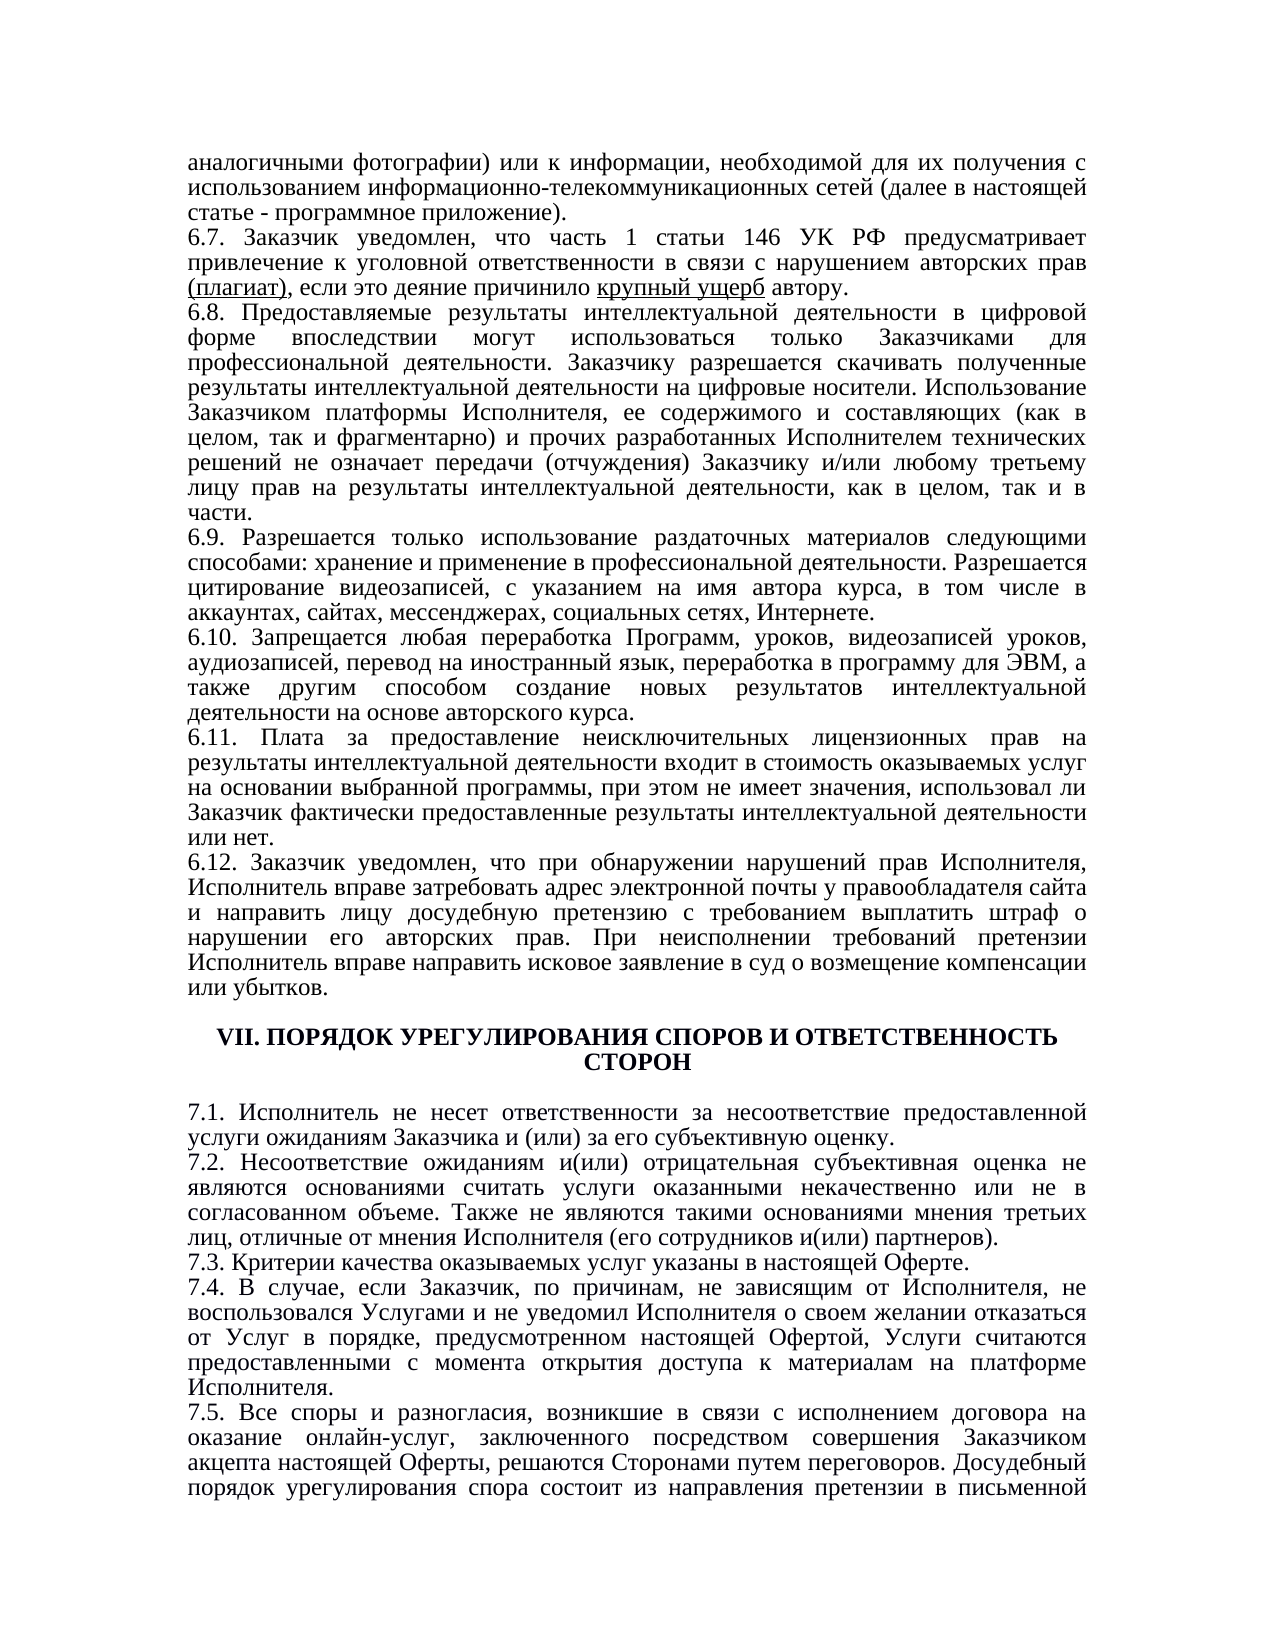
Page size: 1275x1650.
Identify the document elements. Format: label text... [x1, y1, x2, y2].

text 6.11. Плата за предоставление неисключительных лицензионных прав на результаты интеллектуальной деятельности входит в стоимость оказываемых услуг на основании выбранной программы, при этом не имеет значения, использовал ли Заказчик фактически предоставленные результаты интеллектуальной деятельности или нет. [187, 725, 1087, 850]
text 6.9. Разрешается только использование раздаточных материалов следующими способами: хранение и применение в профессиональной деятельности. Разрешается цитирование видеозаписей, с указанием на имя автора курса, в том числе в аккаунтах, сайтах, мессенджерах, социальных сетях, Интернете. [187, 525, 1087, 625]
text 7.4. В случае, если Заказчик, по причинам, не зависящим от Исполнителя, не воспользовался Услугами и не уведомил Исполнителя о своем желании отказаться от Услуг в порядке, предусмотренном настоящей Офертой, Услуги считаются предоставленными c момента открытия доступа к материалам на платформе Исполнителя. [187, 1275, 1087, 1400]
text 7.5. Все споры и разногласия, возникшие в связи с исполнением договора на оказание онлайн-услуг, заключенного посредством совершения Заказчиком акцепта настоящей Оферты, решаются Сторонами путем переговоров. Досудебный порядок урегулирования спора состоит из направления претензии в письменной [187, 1400, 1087, 1500]
text 7.2. Несоответствие ожиданиям и(или) отрицательная субъективная оценка не являются основаниями считать услуги оказанными некачественно или не в согласованном объеме. Также не являются такими основаниями мнения третьих лиц, отличные от мнения Исполнителя (его сотрудников и(или) партнеров). [187, 1150, 1087, 1250]
text 7.1. Исполнитель не несет ответственности за несоответствие предоставленной услуги ожиданиям Заказчика и (или) за его субъективную оценку. [187, 1100, 1087, 1150]
text 6.12. Заказчик уведомлен, что при обнаружении нарушений прав Исполнителя, Исполнитель вправе затребовать адрес электронной почты у правообладателя сайта и направить лицу досудебную претензию с требованием выплатить штраф о нарушении его авторских прав. При неисполнении требований претензии Исполнитель вправе направить исковое заявление в суд о возмещение компенсации или убытков. [187, 850, 1087, 1000]
text 6.8. Предоставляемые результаты интеллектуальной деятельности в цифровой форме впоследствии могут использоваться только Заказчиками для профессиональной деятельности. Заказчику разрешается скачивать полученные результаты интеллектуальной деятельности на цифровые носители. Использование Заказчиком платформы Исполнителя, ее содержимого и составляющих (как в целом, так и фрагментарно) и прочих разработанных Исполнителем технических решений не означает передачи (отчуждения) Заказчику и/или любому третьему лицу прав на результаты интеллектуальной деятельности, как в целом, так и в части. [187, 300, 1087, 525]
text 6.10. Запрещается любая переработка Программ, уроков, видеозаписей уроков, аудиозаписей, перевод на иностранный язык, переработка в программу для ЭВМ, а также другим способом создание новых результатов интеллектуальной деятельности на основе авторского курса. [187, 625, 1087, 725]
text 6.7. Заказчик уведомлен, что часть 1 статьи 146 УК РФ предусматривает привлечение к уголовной ответственности в связи с нарушением авторских прав (плагиат), если это деяние причинило крупный ущерб автору. [187, 225, 1087, 300]
text аналогичными фотографии) или к информации, необходимой для их получения с использованием информационно-телекоммуникационных сетей (далее в настоящей статье - программное приложение). [187, 150, 1087, 225]
text 7.3. Критерии качества оказываемых услуг указаны в настоящей Оферте. [187, 1250, 1087, 1275]
text VII. ПОРЯДОК УРЕГУЛИРОВАНИЯ СПОРОВ И ОТВЕТСТВЕННОСТЬ СТОРОН [187, 1025, 1087, 1075]
